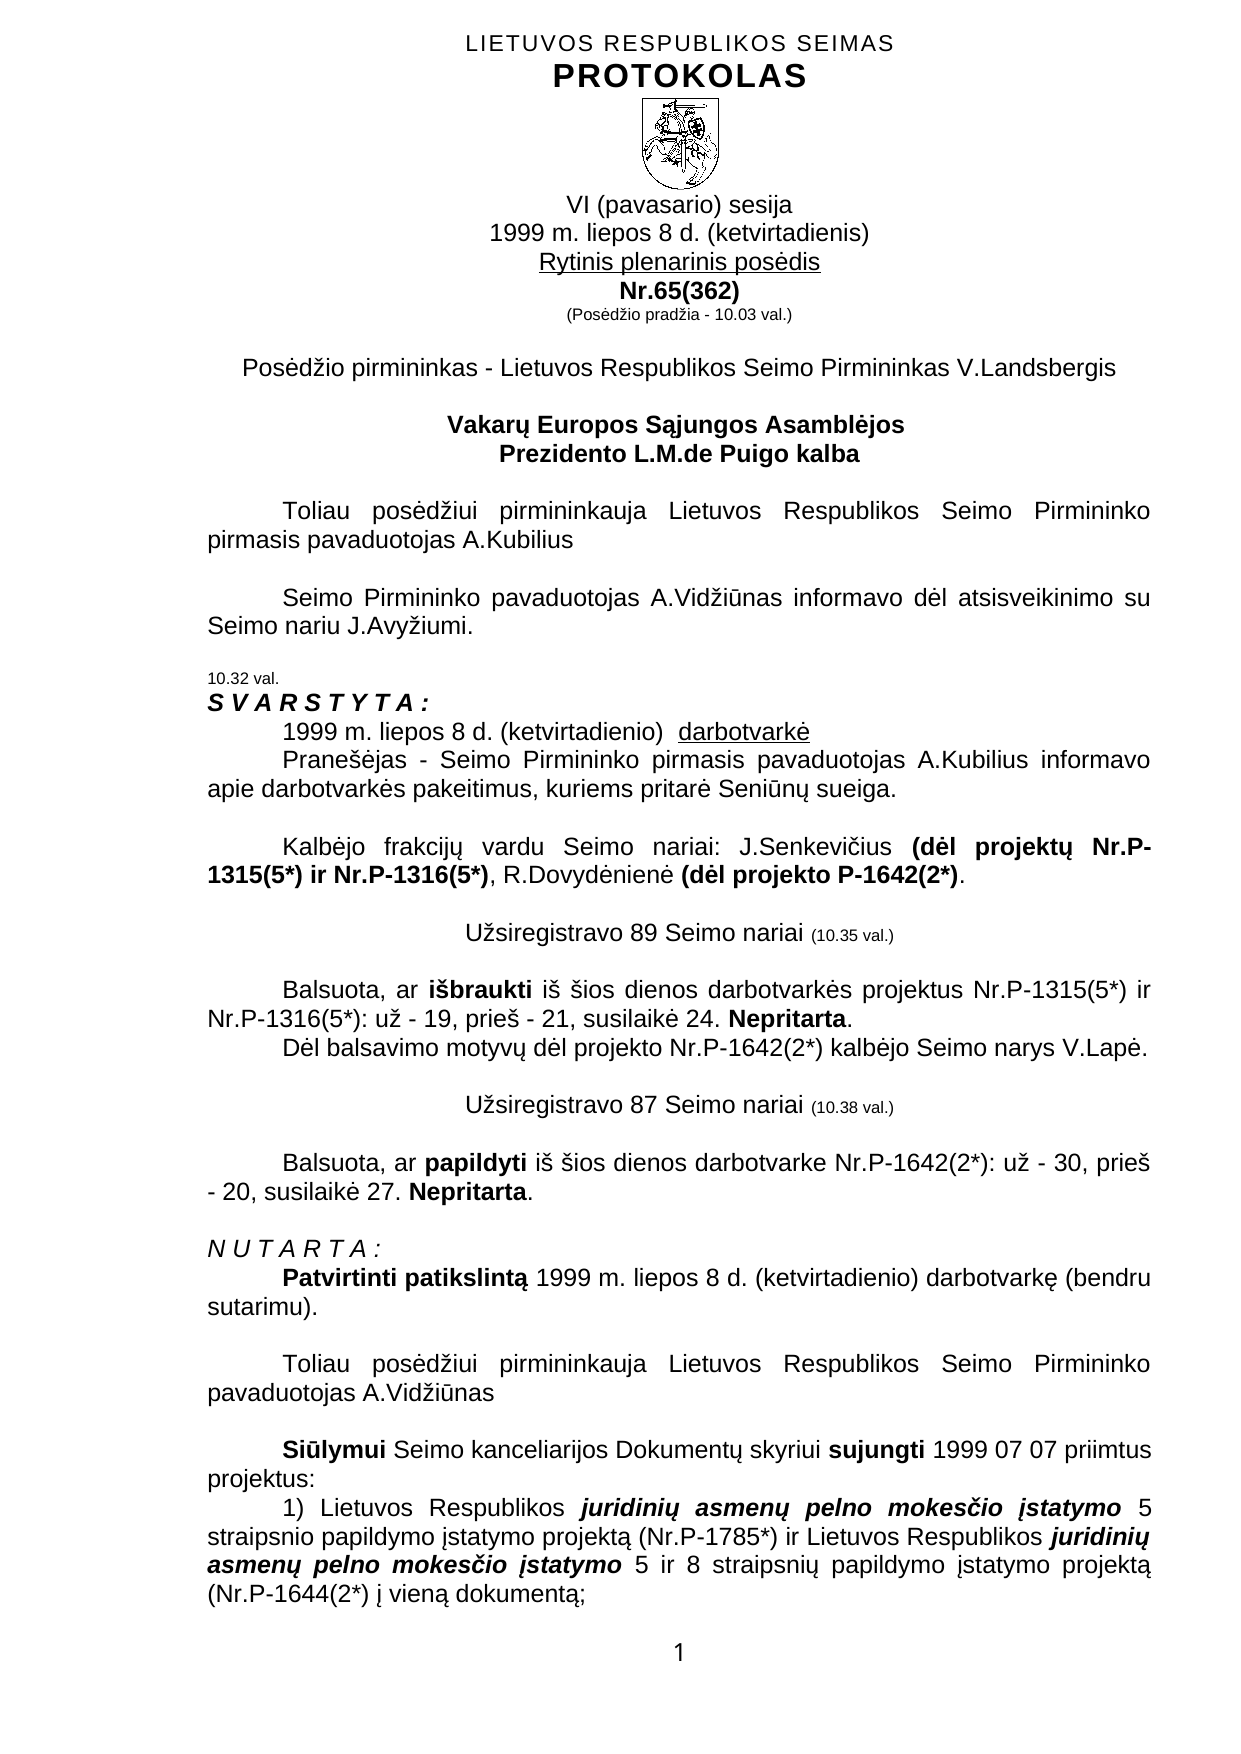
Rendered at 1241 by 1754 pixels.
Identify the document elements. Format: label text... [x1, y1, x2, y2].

text 1999 m. liepos 8 d. (ketvirtadienis) [207, 218, 1152, 247]
text Posėdžio pirmininkas - Lietuvos Respublikos Seimo Pirmininkas V.Landsbergis [207, 352, 1152, 381]
text Patvirtinti patikslintą 1999 m. liepos 8 d. (ketvirtadienio) darbotvarkę (bendru sutarimu). [207, 1263, 1152, 1320]
text N U T A R T A : [207, 1234, 1152, 1263]
text VI (pavasario) sesija [207, 95, 1152, 218]
text Toliau posėdžiui pirmininkauja Lietuvos Respublikos Seimo Pirmininko pirmasis pavaduotojas A.Kubilius [207, 496, 1152, 554]
text Užsiregistravo 89 Seimo nariai (10.35 val.) [207, 918, 1152, 947]
text 1) Lietuvos Respublikos juridinių asmenų pelno mokesčio įstatymo 5 straipsnio papildymo įstatymo projektą (Nr.P-1785*) ir Lietuvos Respublikos juridinių asmenų pelno mokesčio įstatymo 5 ir 8 straipsnių papildymo įstatymo projektą (Nr.P-1644(2*) į vieną dokumentą; [207, 1493, 1152, 1608]
text Rytinis plenarinis posėdis [207, 247, 1152, 276]
text Balsuota, ar papildyti iš šios dienos darbotvarke Nr.P-1642(2*): už - 30, prieš - 20, susilaikė 27. Nepritarta. [207, 1148, 1152, 1205]
text Seimo Pirmininko pavaduotojas A.Vidžiūnas informavo dėl atsisveikinimo su Seimo nariu J.Avyžiumi. [207, 582, 1152, 640]
text PROTOKOLAS [207, 56, 1152, 95]
text Siūlymui Seimo kanceliarijos Dokumentų skyriui sujungti 1999 07 07 priimtus projektus: [207, 1435, 1152, 1493]
text Nr.65(362) [207, 276, 1152, 304]
text Dėl balsavimo motyvų dėl projekto Nr.P-1642(2*) kalbėjo Seimo narys V.Lapė. [207, 1033, 1152, 1062]
text Užsiregistravo 87 Seimo nariai (10.38 val.) [207, 1090, 1152, 1119]
text Toliau posėdžiui pirmininkauja Lietuvos Respublikos Seimo Pirmininko pavaduotojas A.Vidžiūnas [207, 1349, 1152, 1407]
text Prezidento L.M.de Puigo kalba [207, 439, 1152, 467]
text 1999 m. liepos 8 d. (ketvirtadienio) darbotvarkė [207, 717, 1152, 745]
text S V A R S T Y T A : [207, 688, 1152, 717]
text 10.32 val. [207, 669, 1152, 688]
text LIETUVOS RESPUBLIKOS SEIMAS [207, 30, 1152, 56]
text Kalbėjo frakcijų vardu Seimo nariai: J.Senkevičius (dėl projektų Nr.P-1315(5*) ir Nr.P-1316(5*), R.Dovydėnienė (dėl projekto P-1642(2*). [207, 832, 1152, 889]
text Pranešėjas - Seimo Pirmininko pirmasis pavaduotojas A.Kubilius informavo apie darbotvarkės pakeitimus, kuriems pritarė Seniūnų sueiga. [207, 745, 1152, 803]
text (Posėdžio pradžia - 10.03 val.) [207, 304, 1152, 324]
text Balsuota, ar išbraukti iš šios dienos darbotvarkės projektus Nr.P-1315(5*) ir Nr.P-1316(5*): už - 19, prieš - 21, susilaikė 24. Nepritarta. [207, 975, 1152, 1033]
text Vakarų Europos Sąjungos Asamblėjos [207, 410, 1152, 439]
